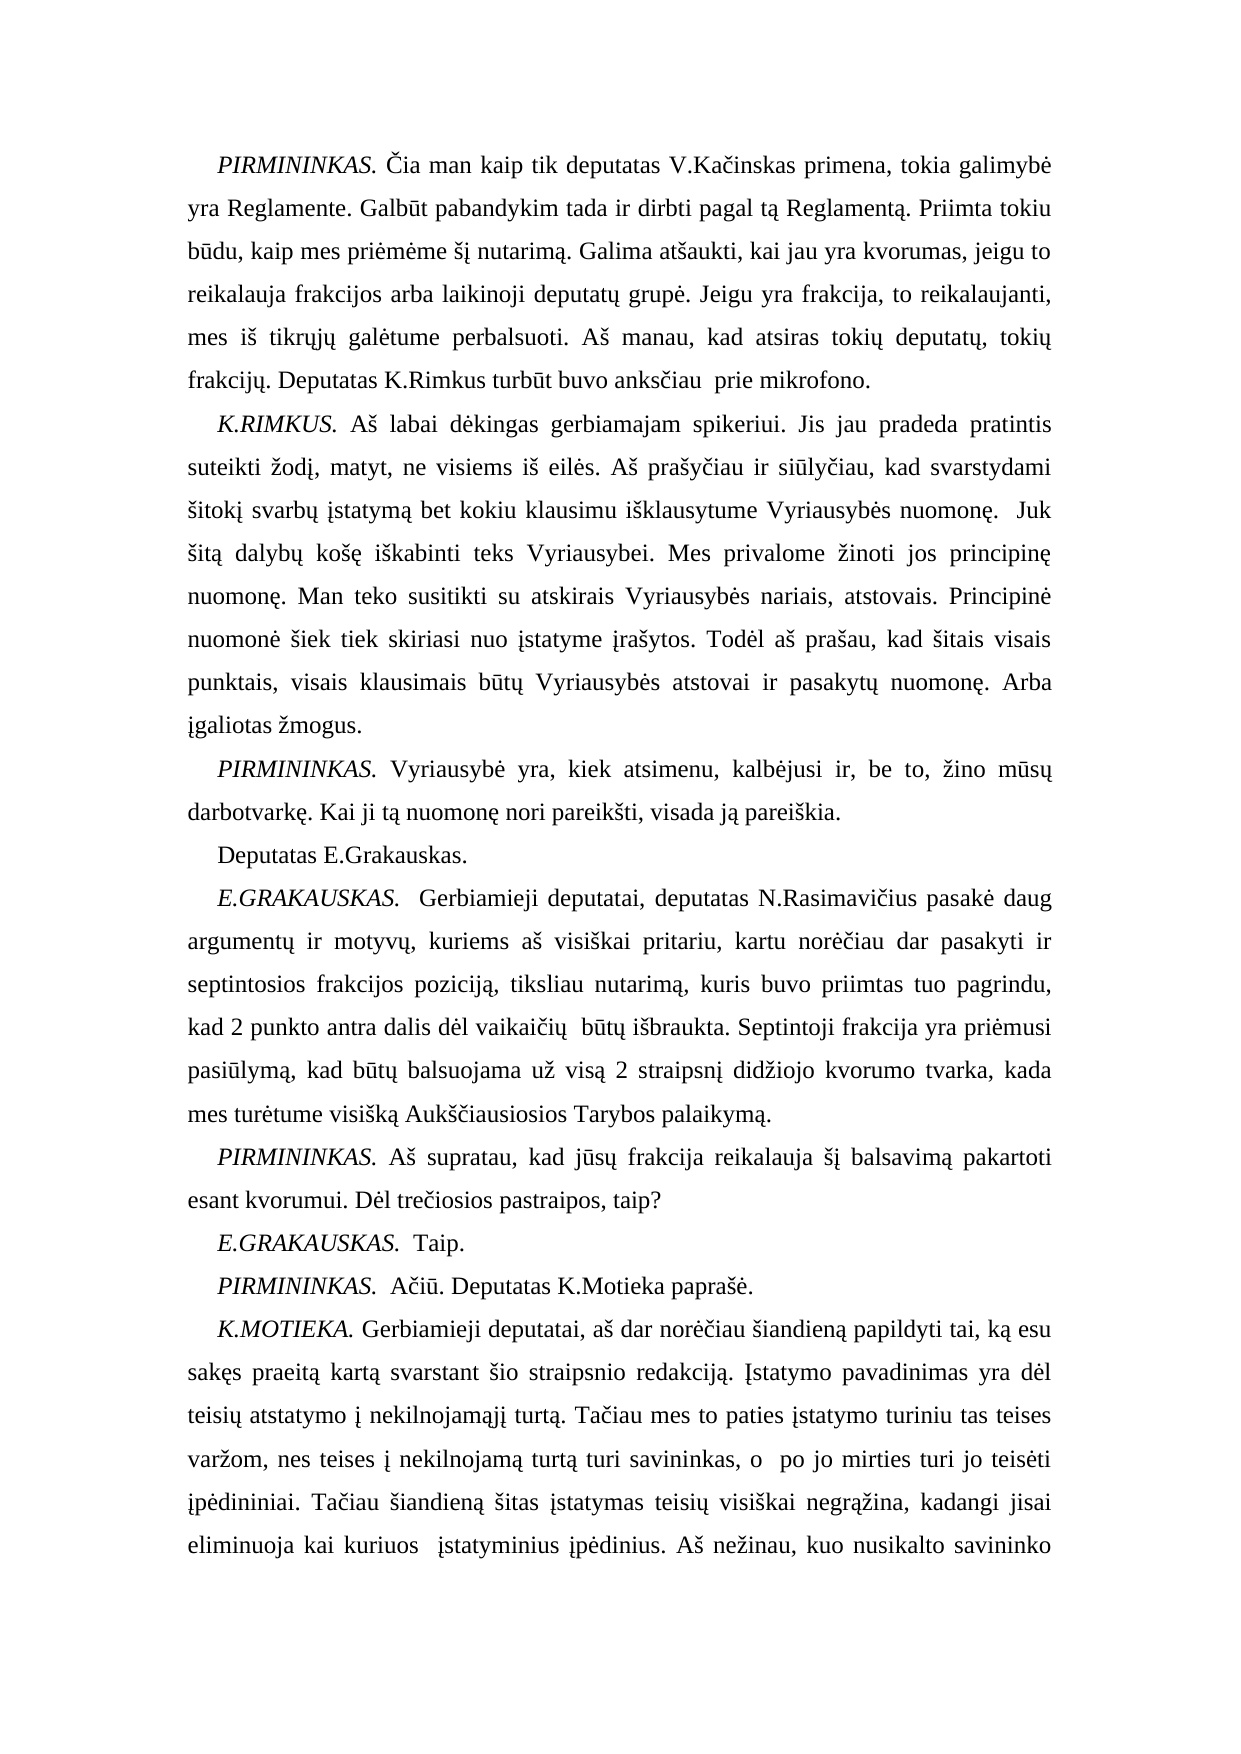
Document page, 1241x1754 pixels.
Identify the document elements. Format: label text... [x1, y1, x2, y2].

text PIRMININKAS. Aš supratau, kad jūsų frakcija reikalauja šį balsavimą pakartoti esant kvorumui. Dėl trečiosios pastraipos, taip? [187, 1142, 1053, 1214]
text E.GRAKAUSKAS. Taip. [187, 1228, 1053, 1257]
text K.MOTIEKA. Gerbiamieji deputatai, aš dar norėčiau šiandieną papildyti tai, ką esu sakęs praeitą kartą svarstant šio straipsnio redakciją. Įstatymo pavadinimas yra dėl teisių atstatymo į nekilnojamąjį turtą. Tačiau mes to paties įstatymo turiniu tas teises varžom, nes teises į nekilnojamą turtą turi savininkas, o po jo mirties turi jo teisėti įpėdininiai. Tačiau šiandieną šitas įstatymas teisių visiškai negrąžina, kadangi jisai eliminuoja kai kuriuos įstatyminius įpėdinius. Aš nežinau, kuo nusikalto savininko [187, 1314, 1053, 1559]
text Deputatas E.Grakauskas. [187, 840, 1053, 869]
text PIRMININKAS. Ačiū. Deputatas K.Motieka paprašė. [187, 1271, 1053, 1300]
text K.RIMKUS. Aš labai dėkingas gerbiamajam spikeriui. Jis jau pradeda pratintis suteikti žodį, matyt, ne visiems iš eilės. Aš prašyčiau ir siūlyčiau, kad svarstydami šitokį svarbų įstatymą bet kokiu klausimu išklausytume Vyriausybės nuomonę. Juk šitą dalybų košę iškabinti teks Vyriausybei. Mes privalome žinoti jos principinę nuomonę. Man teko susitikti su atskirais Vyriausybės nariais, atstovais. Principinė nuomonė šiek tiek skiriasi nuo įstatyme įrašytos. Todėl aš prašau, kad šitais visais punktais, visais klausimais būtų Vyriausybės atstovai ir pasakytų nuomonę. Arba įgaliotas žmogus. [187, 409, 1053, 739]
text E.GRAKAUSKAS. Gerbiamieji deputatai, deputatas N.Rasimavičius pasakė daug argumentų ir motyvų, kuriems aš visiškai pritariu, kartu norėčiau dar pasakyti ir septintosios frakcijos poziciją, tiksliau nutarimą, kuris buvo priimtas tuo pagrindu, kad 2 punkto antra dalis dėl vaikaičių būtų išbraukta. Septintoji frakcija yra priėmusi pasiūlymą, kad būtų balsuojama už visą 2 straipsnį didžiojo kvorumo tvarka, kada mes turėtume visišką Aukščiausiosios Tarybos palaikymą. [187, 883, 1053, 1127]
text PIRMININKAS. Čia man kaip tik deputatas V.Kačinskas primena, tokia galimybė yra Reglamente. Galbūt pabandykim tada ir dirbti pagal tą Reglamentą. Priimta tokiu būdu, kaip mes priėmėme šį nutarimą. Galima atšaukti, kai jau yra kvorumas, jeigu to reikalauja frakcijos arba laikinoji deputatų grupė. Jeigu yra frakcija, to reikalaujanti, mes iš tikrųjų galėtume perbalsuoti. Aš manau, kad atsiras tokių deputatų, tokių frakcijų. Deputatas K.Rimkus turbūt buvo anksčiau prie mikrofono. [187, 150, 1053, 394]
text PIRMININKAS. Vyriausybė yra, kiek atsimenu, kalbėjusi ir, be to, žino mūsų darbotvarkę. Kai ji tą nuomonę nori pareikšti, visada ją pareiškia. [187, 754, 1053, 826]
